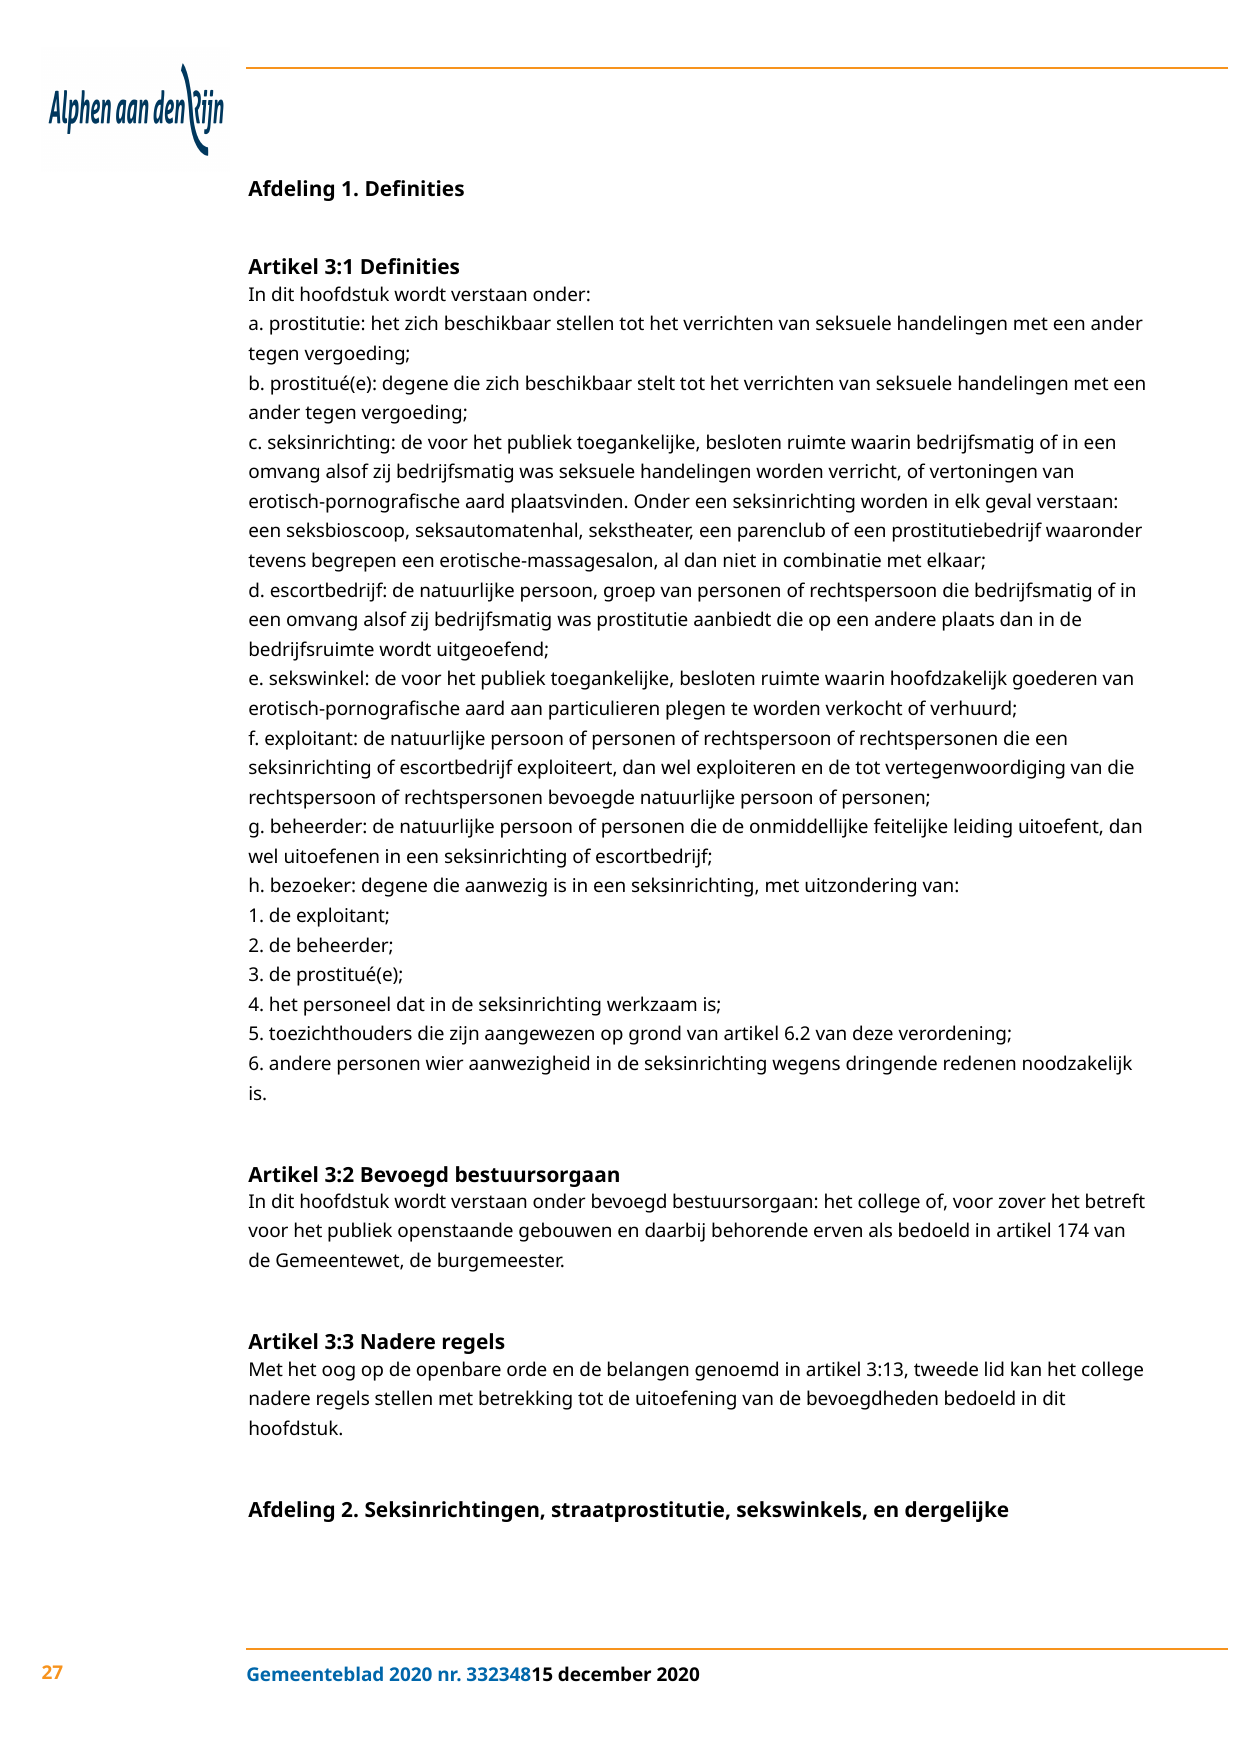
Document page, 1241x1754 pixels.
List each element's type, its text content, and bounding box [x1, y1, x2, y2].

text b. prostitué(e): degene die zich beschikbaar stelt tot het verrichten van seksuele handelingen met een ander tegen vergoeding; [248, 370, 1152, 425]
text 2. de beheerder; [248, 932, 1152, 957]
text a. prostitutie: het zich beschikbaar stellen tot het verrichten van seksuele handelingen met een ander tegen vergoeding; [248, 311, 1152, 366]
text 5. toezichthouders die zijn aangewezen op grond van artikel 6.2 van deze verordening; [248, 1021, 1152, 1046]
text Artikel 3:3 Nadere regels [248, 1327, 1152, 1356]
text Met het oog op de openbare orde en de belangen genoemd in artikel 3:13, tweede lid kan het college nadere regels stellen met betrekking tot de uitoefening van de bevoegdheden bedoeld in dit hoofdstuk. [248, 1356, 1152, 1441]
text In dit hoofdstuk wordt verstaan onder: [248, 281, 1152, 307]
text 6. andere personen wier aanwezigheid in de seksinrichting wegens dringende redenen noodzakelijk is. [248, 1050, 1152, 1105]
text e. sekswinkel: de voor het publiek toegankelijke, besloten ruimte waarin hoofdzakelijk goederen van erotisch-pornografische aard aan particulieren plegen te worden verkocht of verhuurd; [248, 666, 1152, 721]
text h. bezoeker: degene die aanwezig is in een seksinrichting, met uitzondering van: [248, 873, 1152, 898]
picture [41, 47, 231, 172]
text 4. het personeel dat in de seksinrichting werkzaam is; [248, 991, 1152, 1017]
text f. exploitant: de natuurlijke persoon of personen of rechtspersoon of rechtspersonen die een seksinrichting of escortbedrijf exploiteert, dan wel exploiteren en de tot vertegenwoordiging van die rechtspersoon of rechtspersonen bevoegde natuurlijke persoon of personen; [248, 725, 1152, 809]
text 1. de exploitant; [248, 902, 1152, 928]
text Afdeling 2. Seksinrichtingen, straatprostitutie, sekswinkels, en dergelijke [248, 1495, 1152, 1523]
text Artikel 3:2 Bevoegd bestuursorgaan [248, 1160, 1152, 1188]
text g. beheerder: de natuurlijke persoon of personen die de onmiddellijke feitelijke leiding uitoefent, dan wel uitoefenen in een seksinrichting of escortbedrijf; [248, 813, 1152, 869]
text Afdeling 1. Definities [248, 174, 1152, 202]
text c. seksinrichting: de voor het publiek toegankelijke, besloten ruimte waarin bedrijfsmatig of in een omvang alsof zij bedrijfsmatig was seksuele handelingen worden verricht, of vertoningen van erotisch-pornografische aard plaatsvinden. Onder een seksinrichting worden in elk geval verstaan: een seksbioscoop, seksautomatenhal, sekstheater, een parenclub of een prostitutiebedrijf waaronder tevens begrepen een erotische-massagesalon, al dan niet in combinatie met elkaar; [248, 429, 1152, 573]
text d. escortbedrijf: de natuurlijke persoon, groep van personen of rechtspersoon die bedrijfsmatig of in een omvang alsof zij bedrijfsmatig was prostitutie aanbiedt die op een andere plaats dan in de bedrijfsruimte wordt uitgeoefend; [248, 577, 1152, 662]
text 3. de prostitué(e); [248, 961, 1152, 987]
text Artikel 3:1 Definities [248, 252, 1152, 281]
text In dit hoofdstuk wordt verstaan onder bevoegd bestuursorgaan: het college of, voor zover het betreft voor het publiek openstaande gebouwen en daarbij behorende erven als bedoeld in artikel 174 van de Gemeentewet, de burgemeester. [248, 1188, 1152, 1273]
